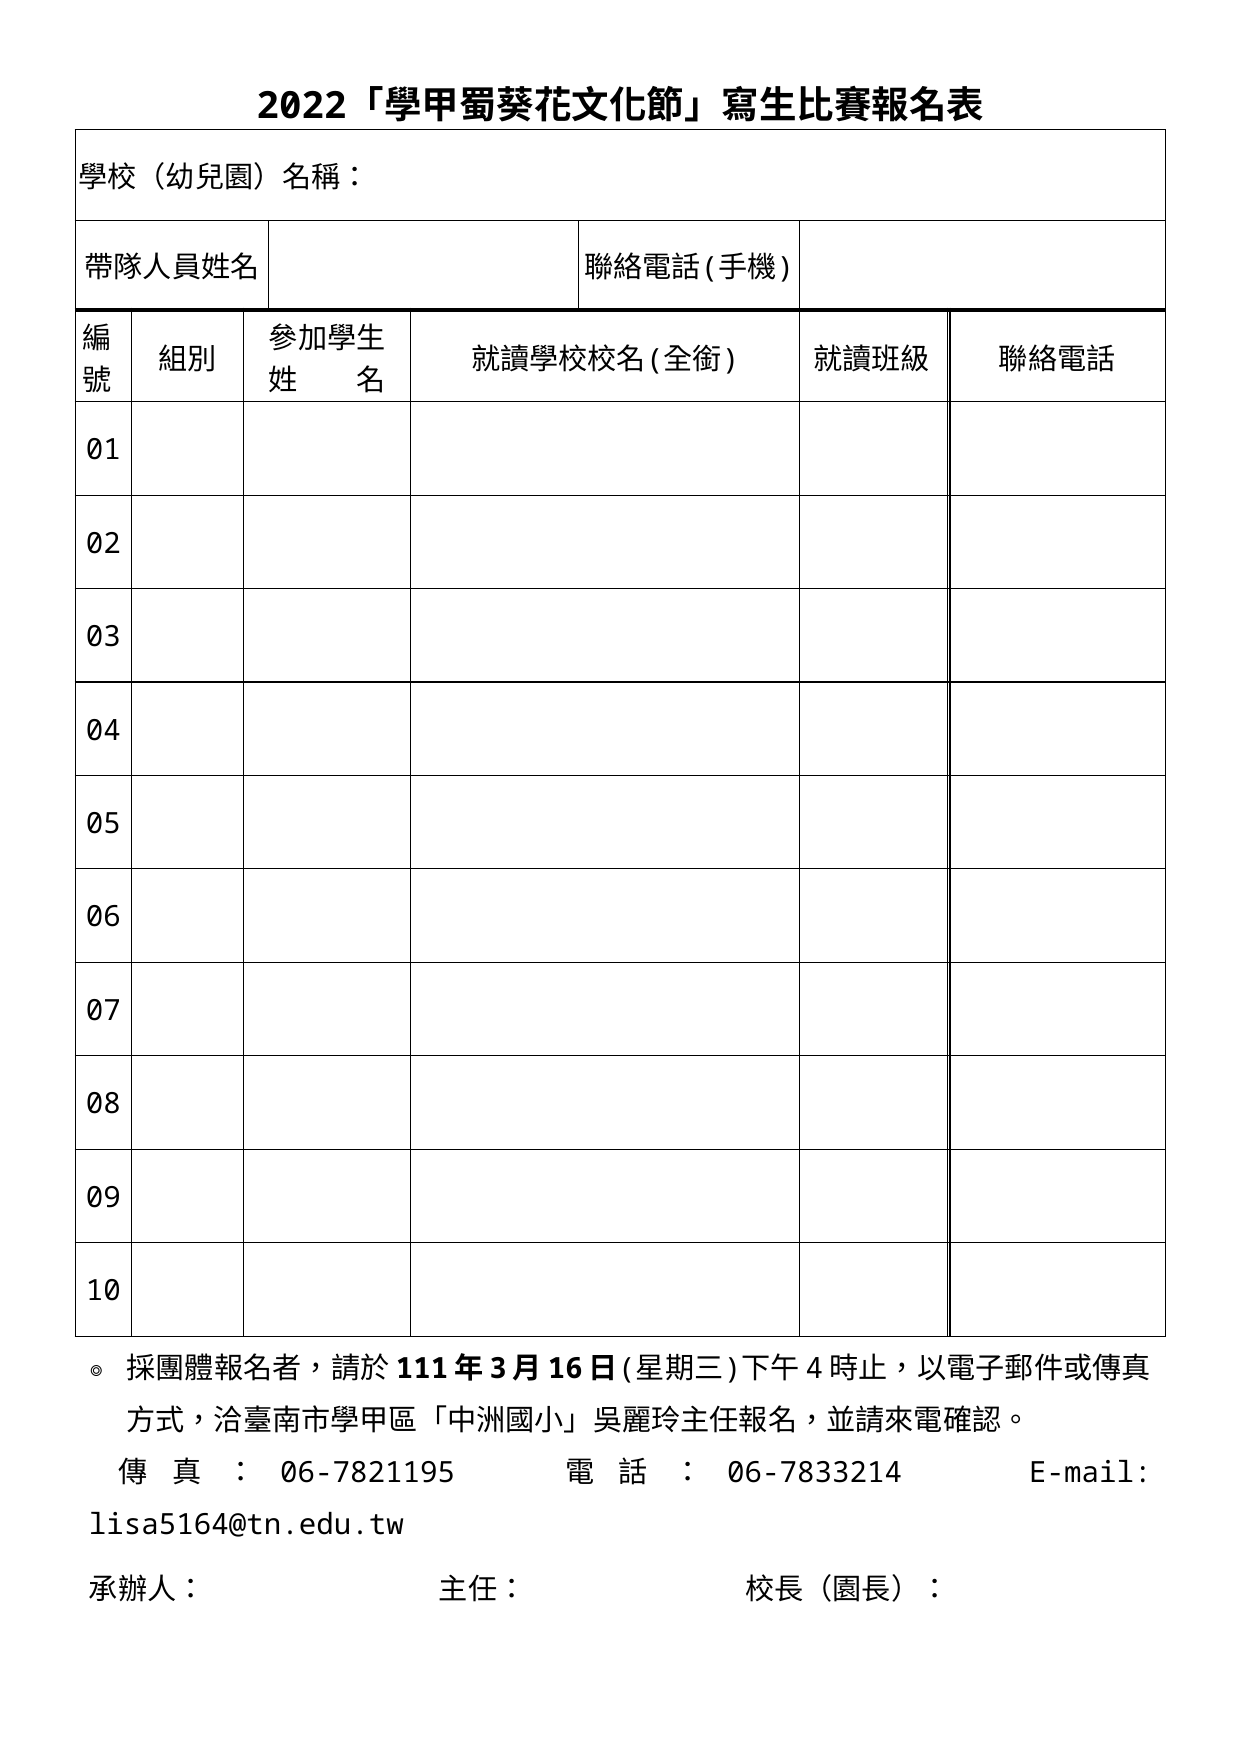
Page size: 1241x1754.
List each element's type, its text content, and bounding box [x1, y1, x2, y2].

table_cell [951, 402, 1165, 494]
table_cell [951, 963, 1165, 1055]
table_cell [132, 683, 243, 775]
table_cell [951, 589, 1165, 681]
table_cell [800, 1243, 947, 1336]
table_cell 05 [76, 776, 131, 868]
table_cell 07 [76, 963, 131, 1055]
table_cell 04 [76, 683, 131, 775]
text 承辦人： 主任： 校長（園長）： [89, 1557, 1152, 1609]
table_cell 01 [76, 402, 131, 494]
table_cell 10 [76, 1243, 131, 1336]
table_cell [132, 963, 243, 1055]
table_cell [244, 402, 410, 494]
table_cell [411, 402, 799, 494]
table_cell 聯絡電話 [951, 312, 1165, 401]
table_cell [132, 589, 243, 681]
table_cell [244, 1056, 410, 1149]
table_cell 09 [76, 1150, 131, 1242]
text 2022「學甲蜀葵花文化節」寫生比賽報名表 [89, 75, 1152, 129]
table_cell [411, 776, 799, 868]
table_cell [411, 963, 799, 1055]
table_cell 參加學生 姓 名 [244, 312, 410, 401]
table_cell [244, 683, 410, 775]
table_cell [800, 683, 947, 775]
table_cell [269, 221, 578, 308]
table_cell [800, 221, 1165, 308]
table_cell 聯絡電話(手機) [579, 221, 799, 308]
table_cell [800, 869, 947, 962]
table_cell [132, 776, 243, 868]
table_cell 03 [76, 589, 131, 681]
table_cell [951, 776, 1165, 868]
table_cell [132, 1150, 243, 1242]
table_cell [800, 1056, 947, 1149]
table_cell [132, 869, 243, 962]
table_cell 08 [76, 1056, 131, 1149]
table_cell [951, 683, 1165, 775]
table_cell 06 [76, 869, 131, 962]
table_cell [951, 1150, 1165, 1242]
table_cell 02 [76, 496, 131, 588]
table_cell [800, 402, 947, 494]
table_cell [132, 1056, 243, 1149]
list 採團體報名者，請於111年3月16日(星期三)下午4時止，以電子郵件或傳真方式，洽臺南市學甲區「中洲國小」吳麗玲主任報名，並請來電確認。 [89, 1337, 1152, 1441]
table_cell [411, 1243, 799, 1336]
table_cell 編 號 [76, 312, 131, 401]
table_cell [244, 1243, 410, 1336]
table_cell 組別 [132, 312, 243, 401]
table_header 學校（幼兒園）名稱： [76, 130, 1165, 220]
table_cell [244, 1150, 410, 1242]
table_cell [411, 589, 799, 681]
table_cell [244, 496, 410, 588]
table_cell [800, 776, 947, 868]
table_cell 帶隊人員姓名 [76, 221, 268, 308]
table_cell 就讀班級 [800, 312, 947, 401]
table_cell [800, 1150, 947, 1242]
table_cell [800, 589, 947, 681]
table_cell [411, 1056, 799, 1149]
table_cell [411, 683, 799, 775]
table_cell [411, 1150, 799, 1242]
table_cell [951, 1243, 1165, 1336]
table_cell [244, 776, 410, 868]
table_cell [244, 869, 410, 962]
table_cell [800, 963, 947, 1055]
table_cell [132, 402, 243, 494]
table_cell [244, 963, 410, 1055]
table_cell 就讀學校校名(全銜) [411, 312, 799, 401]
table_cell [132, 496, 243, 588]
table_cell [244, 589, 410, 681]
table_cell [951, 1056, 1165, 1149]
text 傳真：06-7821195 電話：06-7833214 E-mail: lisa5164@tn.edu.tw [89, 1441, 1152, 1545]
table_cell [411, 869, 799, 962]
table_cell [411, 496, 799, 588]
table_cell [132, 1243, 243, 1336]
table_cell [800, 496, 947, 588]
table_cell [951, 496, 1165, 588]
table_cell [951, 869, 1165, 962]
